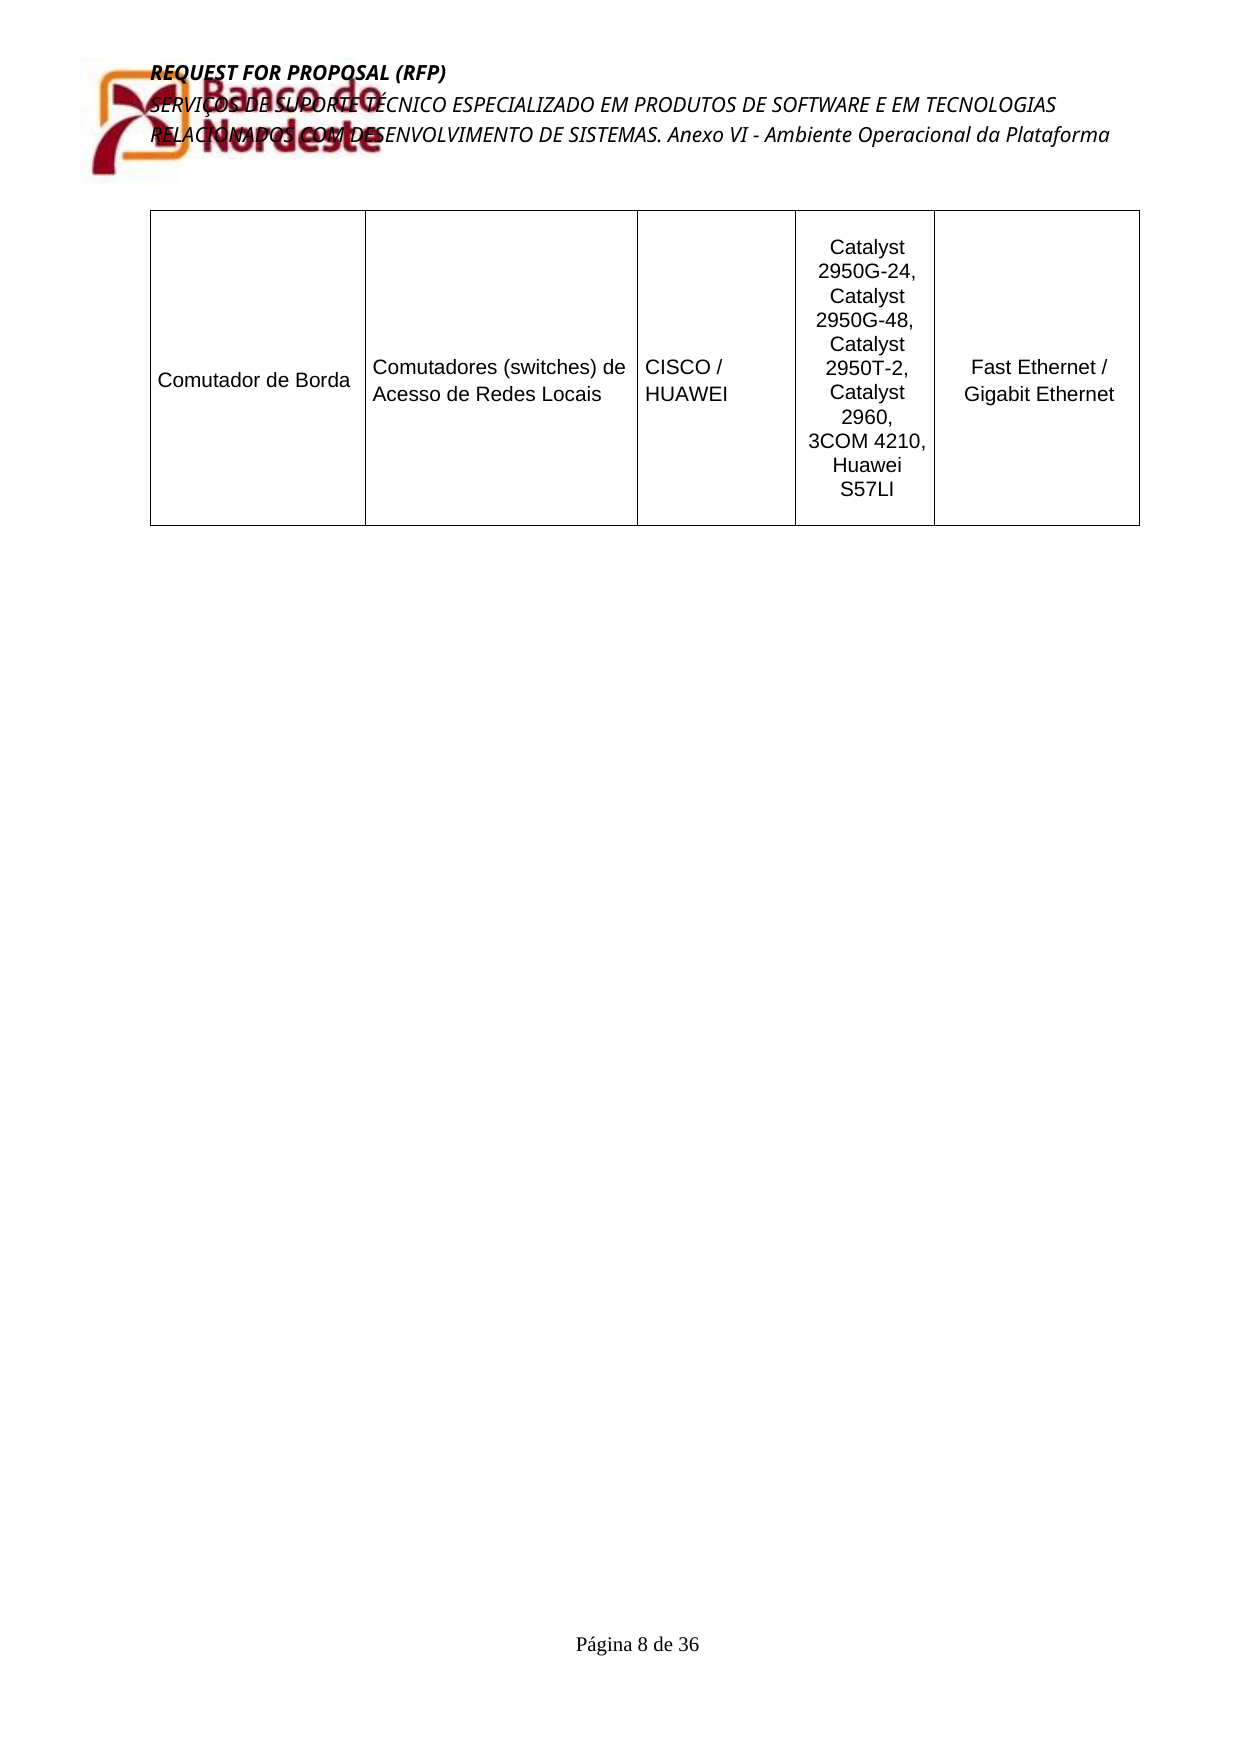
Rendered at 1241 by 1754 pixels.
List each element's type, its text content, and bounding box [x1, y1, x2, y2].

picture [80, 58, 393, 187]
table_cell Catalyst 2950G-24, Catalyst 2950G-48, Catalyst 2950T-2, Catalyst 2960, 3COM 4210, Huawei S57LI [796, 211, 934, 525]
table_cell Comutadores (switches) de Acesso de Redes Locais [366, 211, 637, 525]
table_cell CISCO / HUAWEI [638, 211, 795, 525]
table_cell Fast Ethernet / Gigabit Ethernet [935, 211, 1139, 525]
picture [388, 99, 393, 111]
table_cell Comutador de Borda [151, 211, 365, 525]
